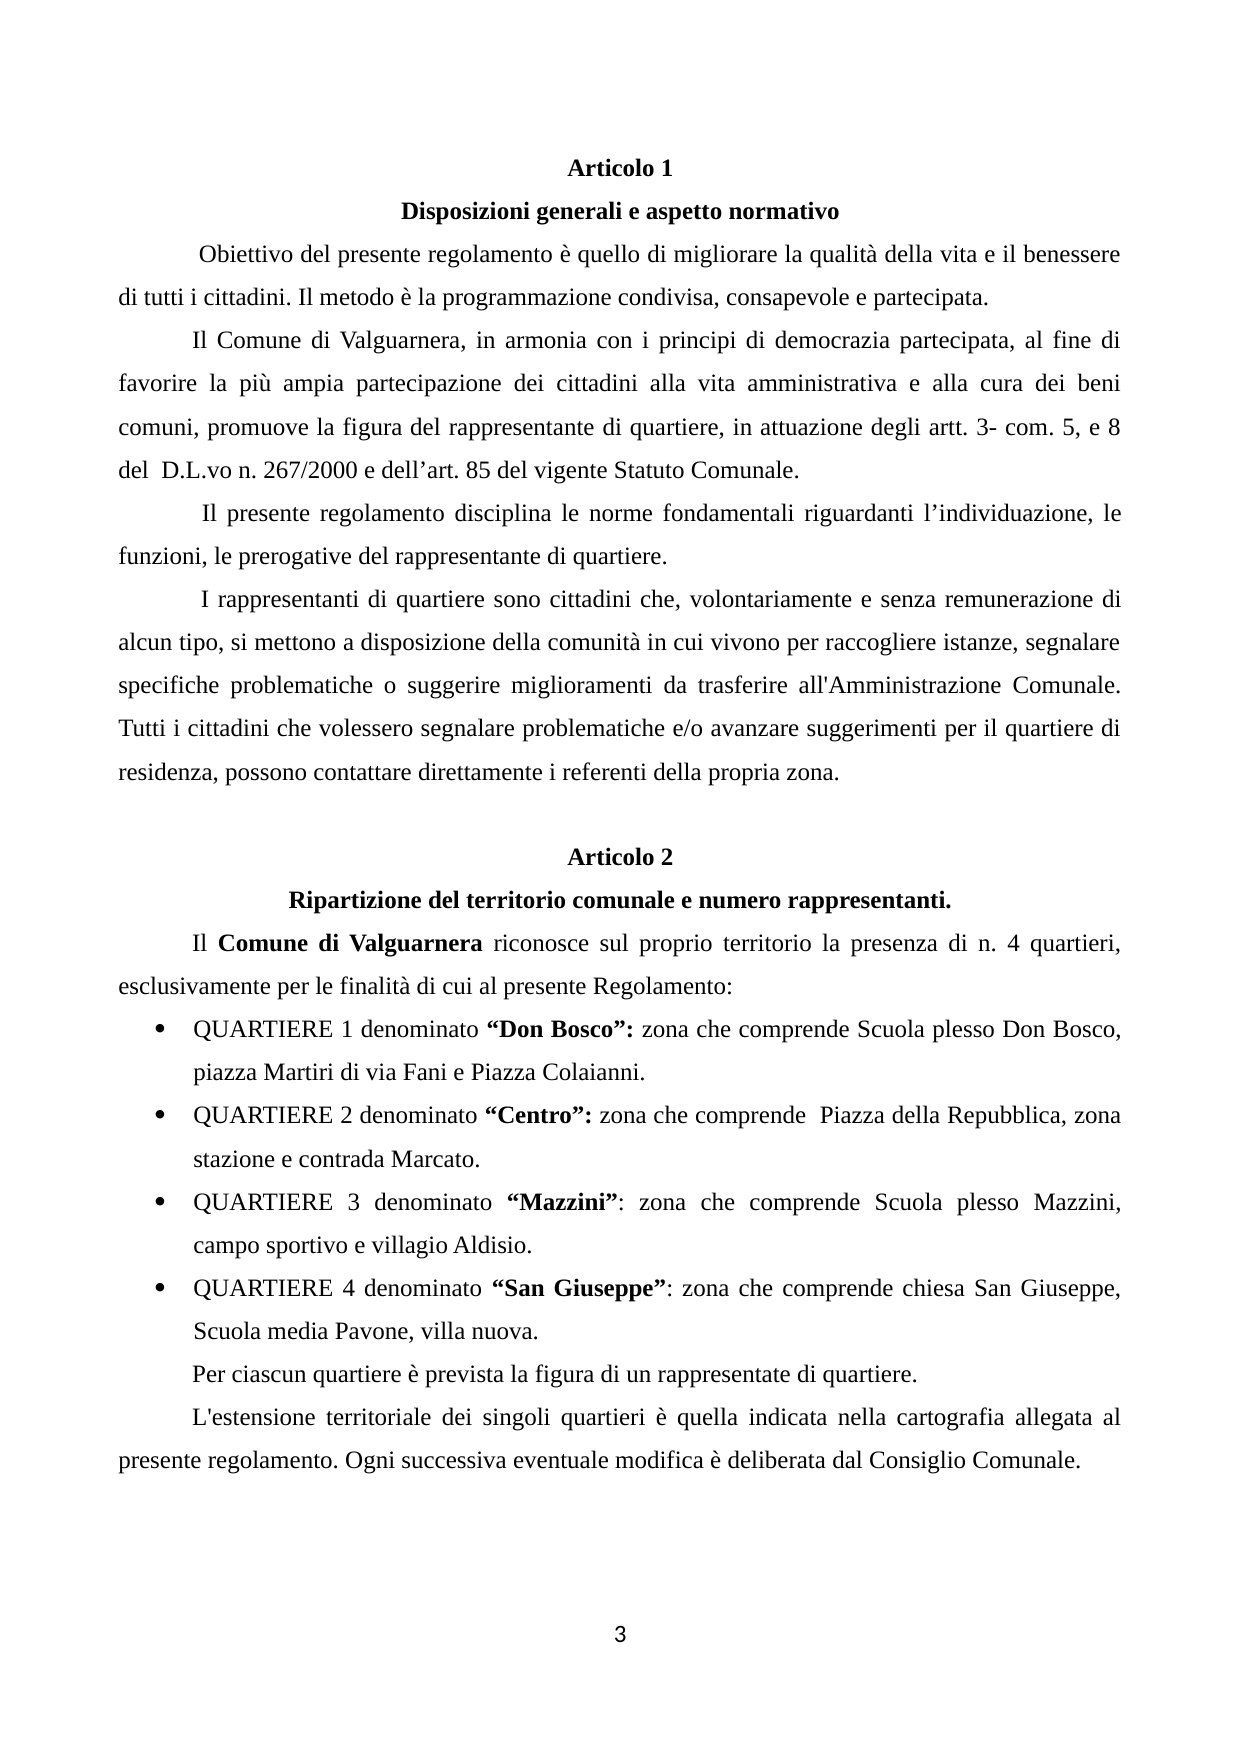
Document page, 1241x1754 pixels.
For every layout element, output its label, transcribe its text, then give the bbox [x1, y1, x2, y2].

text Il Comune di Valguarnera riconosce sul proprio territorio la presenza di n. 4 quartieri, esclusivamente per le finalità di cui al presente Regolamento: [118, 928, 1122, 1000]
list QUARTIERE 4 denominato “San Giuseppe”: zona che comprende chiesa San Giuseppe, Scuola media Pavone, villa nuova. [156, 1273, 1122, 1345]
text Articolo 1 [118, 153, 1122, 182]
text Il Comune di Valguarnera, in armonia con i principi di democrazia partecipata, al fine di favorire la più ampia partecipazione dei cittadini alla vita amministrativa e alla cura dei beni comuni, promuove la figura del rappresentante di quartiere, in attuazione degli artt. 3- com. 5, e 8 del D.L.vo n. 267/2000 e dell’art. 85 del vigente Statuto Comunale. [118, 325, 1122, 483]
list QUARTIERE 1 denominato “Don Bosco”: zona che comprende Scuola plesso Don Bosco, piazza Martiri di via Fani e Piazza Colaianni. [156, 1014, 1122, 1086]
text Il presente regolamento disciplina le norme fondamentali riguardanti l’individuazione, le funzioni, le prerogative del rappresentante di quartiere. [118, 498, 1122, 570]
list QUARTIERE 2 denominato “Centro”: zona che comprende Piazza della Repubblica, zona stazione e contrada Marcato. [156, 1101, 1122, 1172]
text I rappresentanti di quartiere sono cittadini che, volontariamente e senza remunerazione di alcun tipo, si mettono a disposizione della comunità in cui vivono per raccogliere istanze, segnalare specifiche problematiche o suggerire miglioramenti da trasferire all'Amministrazione Comunale. Tutti i cittadini che volessero segnalare problematiche e/o avanzare suggerimenti per il quartiere di residenza, possono contattare direttamente i referenti della propria zona. [118, 584, 1122, 785]
text Articolo 2 [118, 842, 1122, 871]
list QUARTIERE 3 denominato “Mazzini”: zona che comprende Scuola plesso Mazzini, campo sportivo e villagio Aldisio. [156, 1187, 1122, 1259]
text Obiettivo del presente regolamento è quello di migliorare la qualità della vita e il benessere di tutti i cittadini. Il metodo è la programmazione condivisa, consapevole e partecipata. [118, 239, 1122, 311]
text Disposizioni generali e aspetto normativo [118, 196, 1122, 225]
text Per ciascun quartiere è prevista la figura di un rappresentate di quartiere. [118, 1359, 1122, 1388]
text Ripartizione del territorio comunale e numero rappresentanti. [118, 885, 1122, 914]
text L'estensione territoriale dei singoli quartieri è quella indicata nella cartografia allegata al presente regolamento. Ogni successiva eventuale modifica è deliberata dal Consiglio Comunale. [118, 1402, 1122, 1474]
